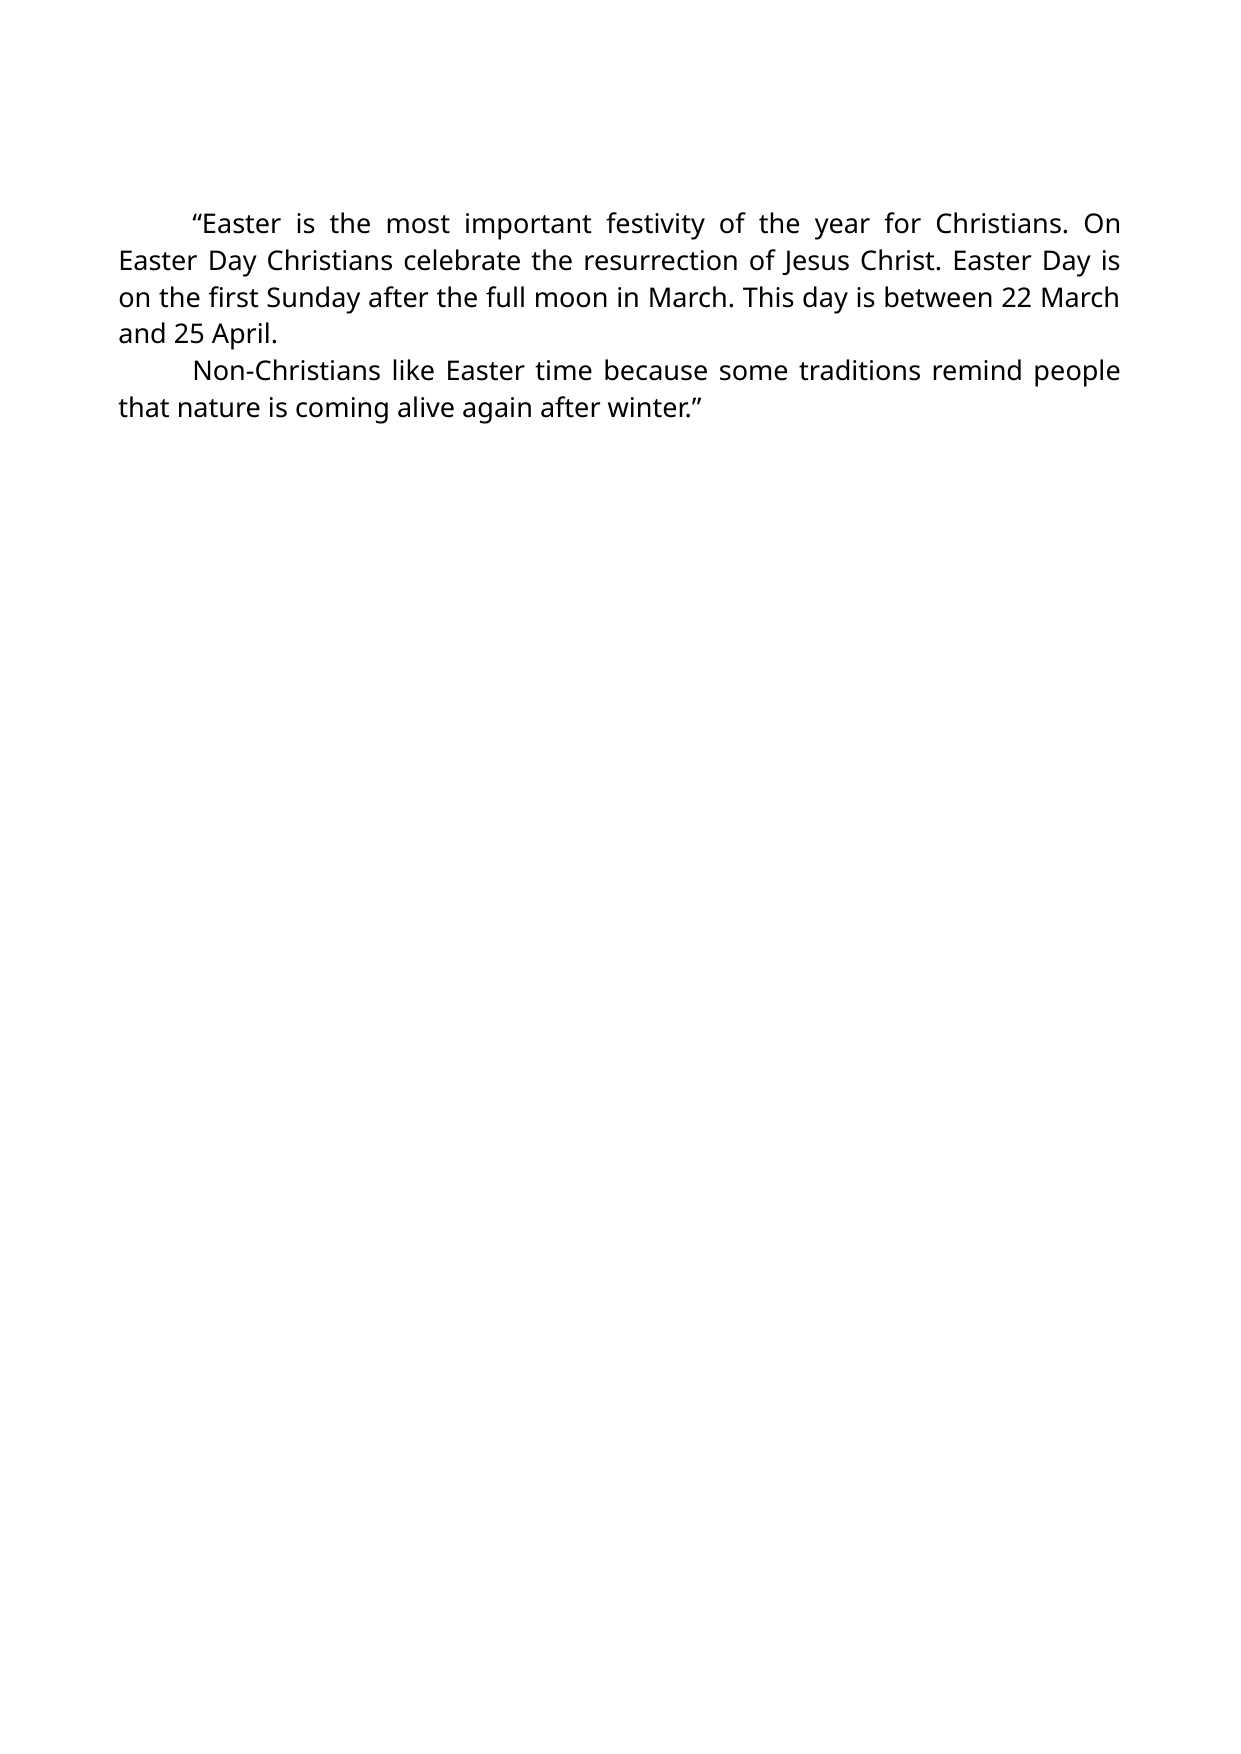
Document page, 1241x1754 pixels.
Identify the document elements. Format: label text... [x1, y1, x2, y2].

text “Easter is the most important festivity of the year for Christians. On Easter Day Christians celebrate the resurrection of Jesus Christ. Easter Day is on the first Sunday after the full moon in March. This day is between 22 March and 25 April. [118, 204, 1122, 352]
text Non-Christians like Easter time because some traditions remind people that nature is coming alive again after winter.” [118, 352, 1122, 426]
